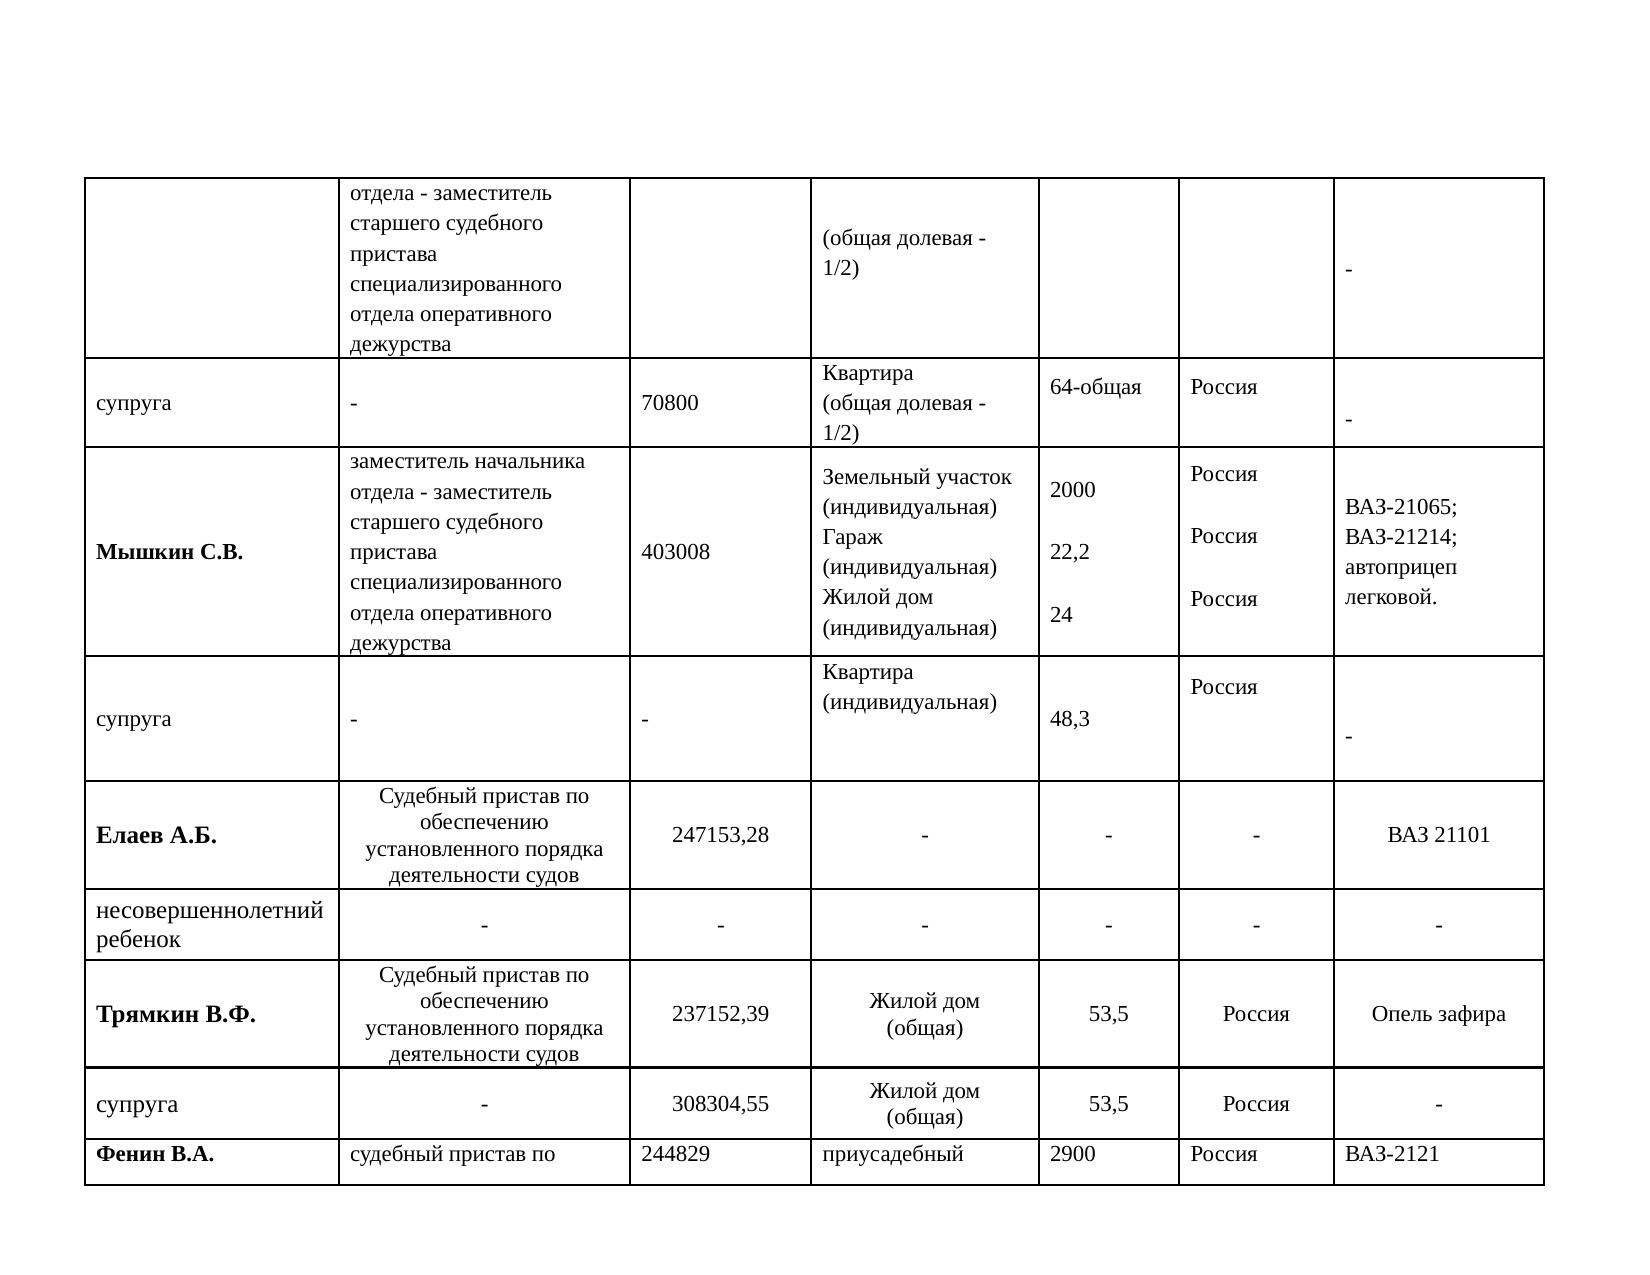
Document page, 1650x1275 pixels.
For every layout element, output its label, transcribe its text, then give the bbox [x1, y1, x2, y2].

table_cell отдела - заместитель старшего судебного пристава специализированного отдела оперативного дежурства [340, 179, 629, 357]
table_cell [1040, 179, 1178, 357]
table_cell супруга [86, 359, 338, 446]
table_cell - [340, 657, 629, 780]
table_cell - [1335, 1069, 1543, 1138]
table_cell ВАЗ 21101 [1335, 782, 1543, 887]
table_cell [1180, 179, 1333, 357]
table_cell Судебный пристав по обеспечению установленного порядка деятельности судов [340, 961, 629, 1066]
table_cell супруга [86, 657, 338, 780]
table_cell Опель зафира [1335, 961, 1543, 1066]
table_cell заместитель начальника отдела - заместитель старшего судебного пристава специализированного отдела оперативного дежурства [340, 448, 629, 655]
table_cell 53,5 [1040, 1069, 1178, 1138]
table_cell - [812, 890, 1038, 959]
table_cell - [812, 782, 1038, 887]
table_cell ВАЗ-21065; ВАЗ-21214; автоприцеп легковой. [1335, 448, 1543, 655]
table_cell - [1335, 179, 1543, 357]
table_cell Трямкин В.Ф. [86, 961, 338, 1066]
table_cell - [340, 1069, 629, 1138]
table_cell - [1335, 890, 1543, 959]
table_cell 2900 [1040, 1140, 1178, 1184]
table_cell - [1040, 782, 1178, 887]
table_cell 48,3 [1040, 657, 1178, 780]
table_cell Мышкин С.В. [86, 448, 338, 655]
table_cell 237152,39 [631, 961, 810, 1066]
table_cell Россия [1180, 359, 1333, 446]
table_cell 2000 22,2 24 [1040, 448, 1178, 655]
table_cell - [1335, 657, 1543, 780]
table_cell Россия [1180, 961, 1333, 1066]
table_cell приусадебный [812, 1140, 1038, 1184]
table_cell 53,5 [1040, 961, 1178, 1066]
table_cell Россия Россия Россия [1180, 448, 1333, 655]
table_cell Россия [1180, 657, 1333, 780]
table_cell Квартира (общая долевая - 1/2) [812, 359, 1038, 446]
table_cell - [1335, 359, 1543, 446]
table_cell - [1180, 782, 1333, 887]
table_cell - [1040, 890, 1178, 959]
table_cell - [340, 359, 629, 446]
table_cell 247153,28 [631, 782, 810, 887]
table_cell - [631, 657, 810, 780]
table_cell Россия [1180, 1140, 1333, 1184]
table_cell [631, 179, 810, 357]
table_cell 244829 [631, 1140, 810, 1184]
table_cell Судебный пристав по обеспечению установленного порядка деятельности судов [340, 782, 629, 887]
table_cell судебный пристав по [340, 1140, 629, 1184]
table_cell Россия [1180, 1069, 1333, 1138]
table_cell - [340, 890, 629, 959]
table_cell - [631, 890, 810, 959]
table_cell Земельный участок (индивидуальная) Гараж (индивидуальная) Жилой дом (индивидуальная) [812, 448, 1038, 655]
table_cell Жилой дом (общая) [812, 961, 1038, 1066]
table_cell Жилой дом (общая) [812, 1069, 1038, 1138]
table_cell 403008 [631, 448, 810, 655]
table_cell Квартира (индивидуальная) [812, 657, 1038, 780]
table_cell - [1180, 890, 1333, 959]
table_cell (общая долевая - 1/2) [812, 179, 1038, 357]
table_cell ВАЗ-2121 [1335, 1140, 1543, 1184]
table_cell Фенин В.А. [86, 1140, 338, 1184]
table_cell 308304,55 [631, 1069, 810, 1138]
table_cell 64-общая [1040, 359, 1178, 446]
table_cell 70800 [631, 359, 810, 446]
table_cell [86, 179, 338, 357]
table_cell несовершеннолетний ребенок [86, 890, 338, 959]
table_cell Елаев А.Б. [86, 782, 338, 887]
table_cell супруга [86, 1069, 338, 1138]
